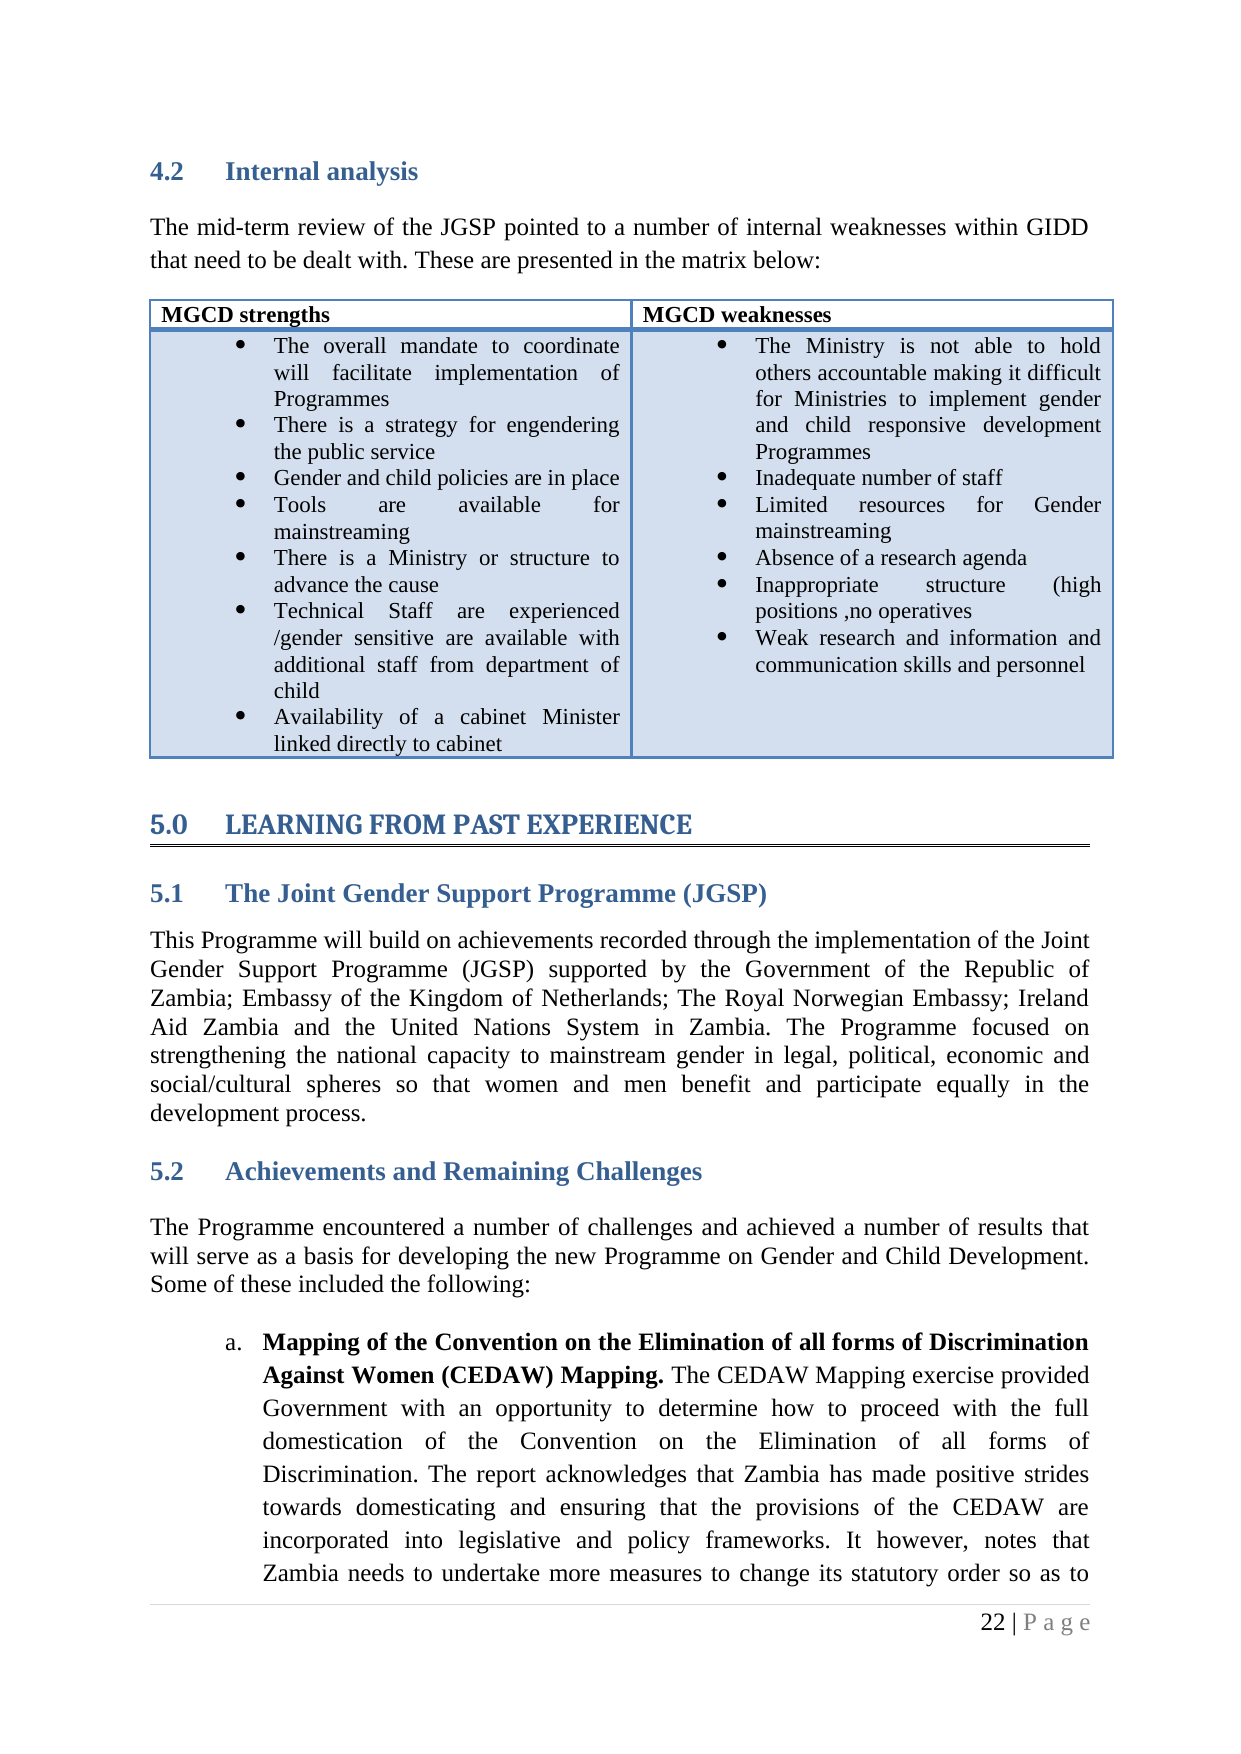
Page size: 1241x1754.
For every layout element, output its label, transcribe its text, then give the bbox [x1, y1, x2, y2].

text The Programme encountered a number of challenges and achieved a number of results that will serve as a basis for developing the new Programme on Gender and Child Development. Some of these included the following: [150, 1212, 1090, 1298]
table_header MGCD weaknesses [633, 301, 1112, 327]
text 5.1 The Joint Gender Support Programme (JGSP) [150, 877, 1090, 908]
table_header MGCD strengths [151, 301, 630, 327]
text This Programme will build on achievements recorded through the implementation of the Joint Gender Support Programme (JGSP) supported by the Government of the Republic of Zambia; Embassy of the Kingdom of Netherlands; The Royal Norwegian Embassy; Ireland Aid Zambia and the United Nations System in Zambia. The Programme focused on strengthening the national capacity to mainstream gender in legal, political, economic and social/cultural spheres so that women and men benefit and participate equally in the development process. [150, 926, 1090, 1127]
text 5.2 Achievements and Remaining Challenges [150, 1156, 1090, 1187]
text 4.2 Internal analysis [150, 155, 1090, 186]
table_cell The Ministry is not able to hold others accountable making it difficult for Ministries to implement gender and child responsive development Programmes Inadequate number of staff Limited resources for Gender mainstreaming Absence of a research agenda Inappropriate structure (high positions ,no operatives Weak research and information and communication skills and personnel [633, 332, 1112, 756]
subtitle 5.0 Learning from Past Experience [150, 808, 1090, 844]
text The mid-term review of the JGSP pointed to a number of internal weaknesses within GIDD that need to be dealt with. These are presented in the matrix below: [150, 212, 1090, 274]
table_cell The overall mandate to coordinate will facilitate implementation of Programmes There is a strategy for engendering the public service Gender and child policies are in place Tools are available for mainstreaming There is a Ministry or structure to advance the cause Technical Staff are experienced /gender sensitive are available with additional staff from department of child Availability of a cabinet Minister linked directly to cabinet [151, 332, 630, 756]
list Mapping of the Convention on the Elimination of all forms of Discrimination Against Women (CEDAW) Mapping. The CEDAW Mapping exercise provided Government with an opportunity to determine how to proceed with the full domestication of the Convention on the Elimination of all forms of Discrimination. The report acknowledges that Zambia has made positive strides towards domesticating and ensuring that the provisions of the CEDAW are incorporated into legislative and policy frameworks. It however, notes that Zambia needs to undertake more measures to change its statutory order so as to [225, 1327, 1090, 1587]
